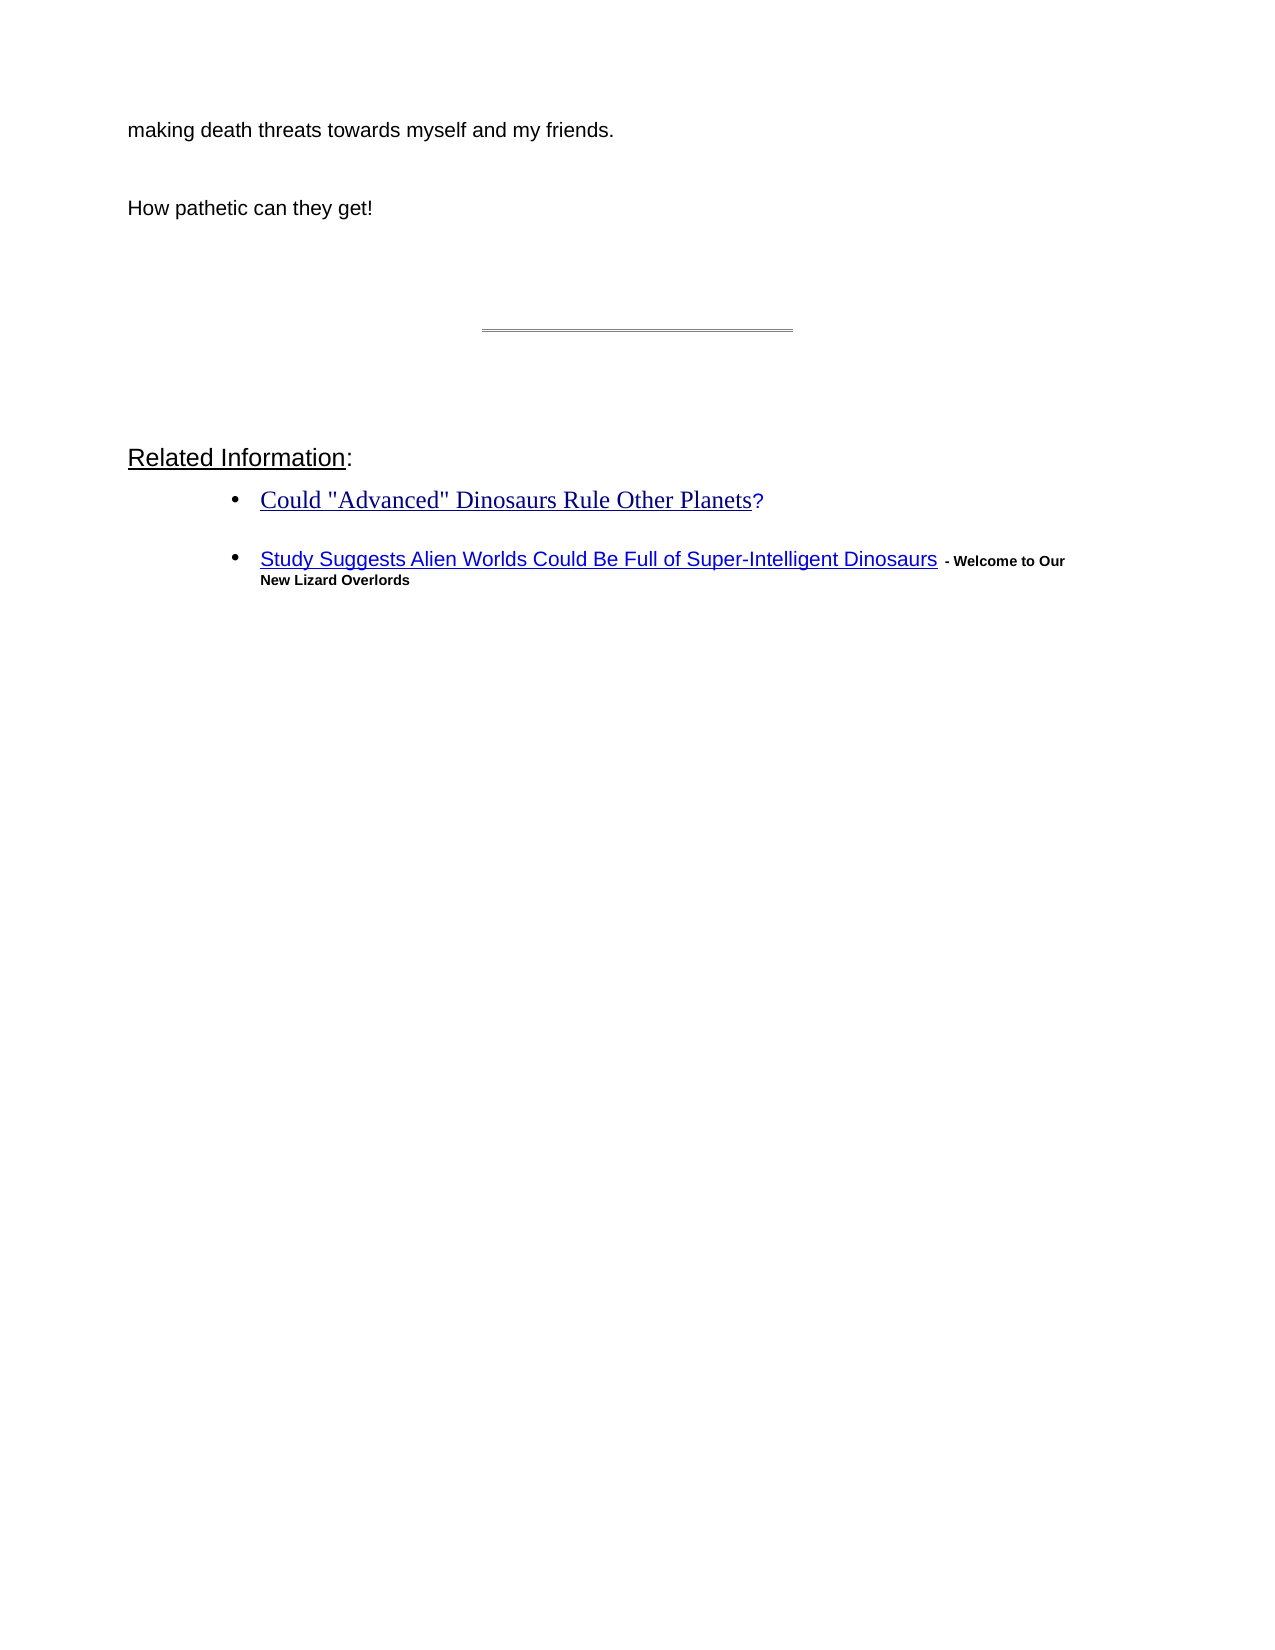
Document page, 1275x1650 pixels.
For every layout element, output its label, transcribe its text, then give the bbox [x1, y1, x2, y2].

text Related Information: [127, 443, 1154, 472]
text How pathetic can they get! [127, 196, 1154, 220]
list Study Suggests Alien Worlds Could Be Full of Super-Intelligent Dinosaurs - Welcome to Our New Lizard Overlords [231, 543, 1095, 612]
list Could "Advanced" Dinosaurs Rule Other Planets? [231, 485, 1095, 513]
text making death threats towards myself and my friends. [127, 118, 1154, 142]
